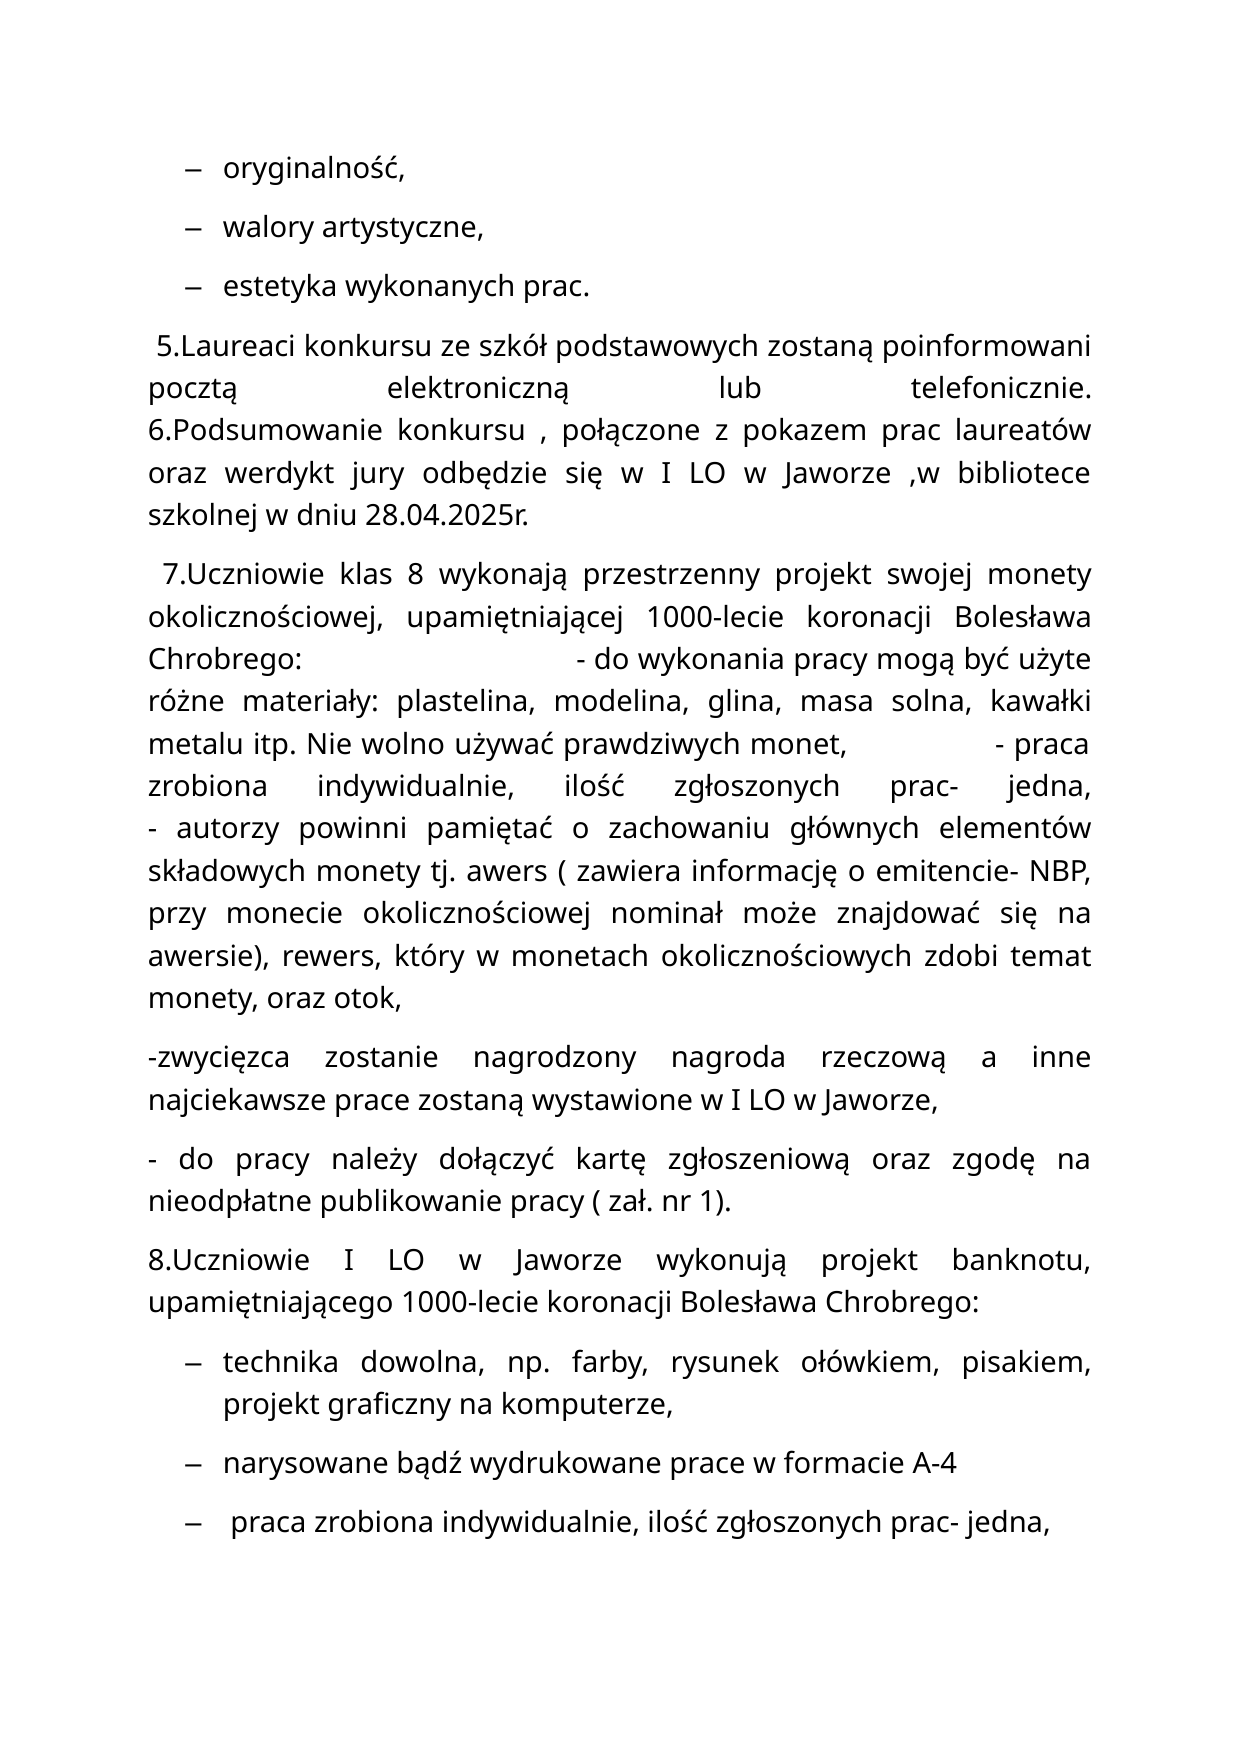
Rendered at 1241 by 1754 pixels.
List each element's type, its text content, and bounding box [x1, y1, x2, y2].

list narysowane bądź wydrukowane prace w formacie A-4 [185, 1442, 1093, 1482]
text 7.Uczniowie klas 8 wykonają przestrzenny projekt swojej monety okolicznościowej, upamiętniającej 1000-lecie koronacji Bolesława Chrobrego: - do wykonania pracy mogą być użyte różne materiały: plastelina, modelina, glina, masa solna, kawałki metalu itp. Nie wolno używać prawdziwych monet, - praca zrobiona indywidualnie, ilość zgłoszonych prac- jedna, - autorzy powinni pamiętać o zachowaniu głównych elementów składowych monety tj. awers ( zawiera informację o emitencie- NBP, przy monecie okolicznościowej nominał może znajdować się na awersie), rewers, który w monetach okolicznościowych zdobi temat monety, oraz otok, [148, 553, 1093, 1017]
text 5.Laureaci konkursu ze szkół podstawowych zostaną poinformowani pocztą elektroniczną lub telefonicznie. 6.Podsumowanie konkursu , połączone z pokazem prac laureatów oraz werdykt jury odbędzie się w I LO w Jaworze ,w bibliotece szkolnej w dniu 28.04.2025r. [148, 325, 1093, 534]
list oryginalność, [185, 148, 1093, 187]
list technika dowolna, np. farby, rysunek ołówkiem, pisakiem, projekt graficzny na komputerze, [185, 1341, 1093, 1423]
text - do pracy należy dołączyć kartę zgłoszeniową oraz zgodę na nieodpłatne publikowanie pracy ( zał. nr 1). [148, 1138, 1093, 1220]
list praca zrobiona indywidualnie, ilość zgłoszonych prac- jedna, [185, 1501, 1093, 1541]
text 8.Uczniowie I LO w Jaworze wykonują projekt banknotu, upamiętniającego 1000-lecie koronacji Bolesława Chrobrego: [148, 1239, 1093, 1321]
list walory artystyczne, [185, 207, 1093, 246]
list estetyka wykonanych prac. [185, 266, 1093, 305]
text -zwycięzca zostanie nagrodzony nagroda rzeczową a inne najciekawsze prace zostaną wystawione w I LO w Jaworze, [148, 1036, 1093, 1118]
